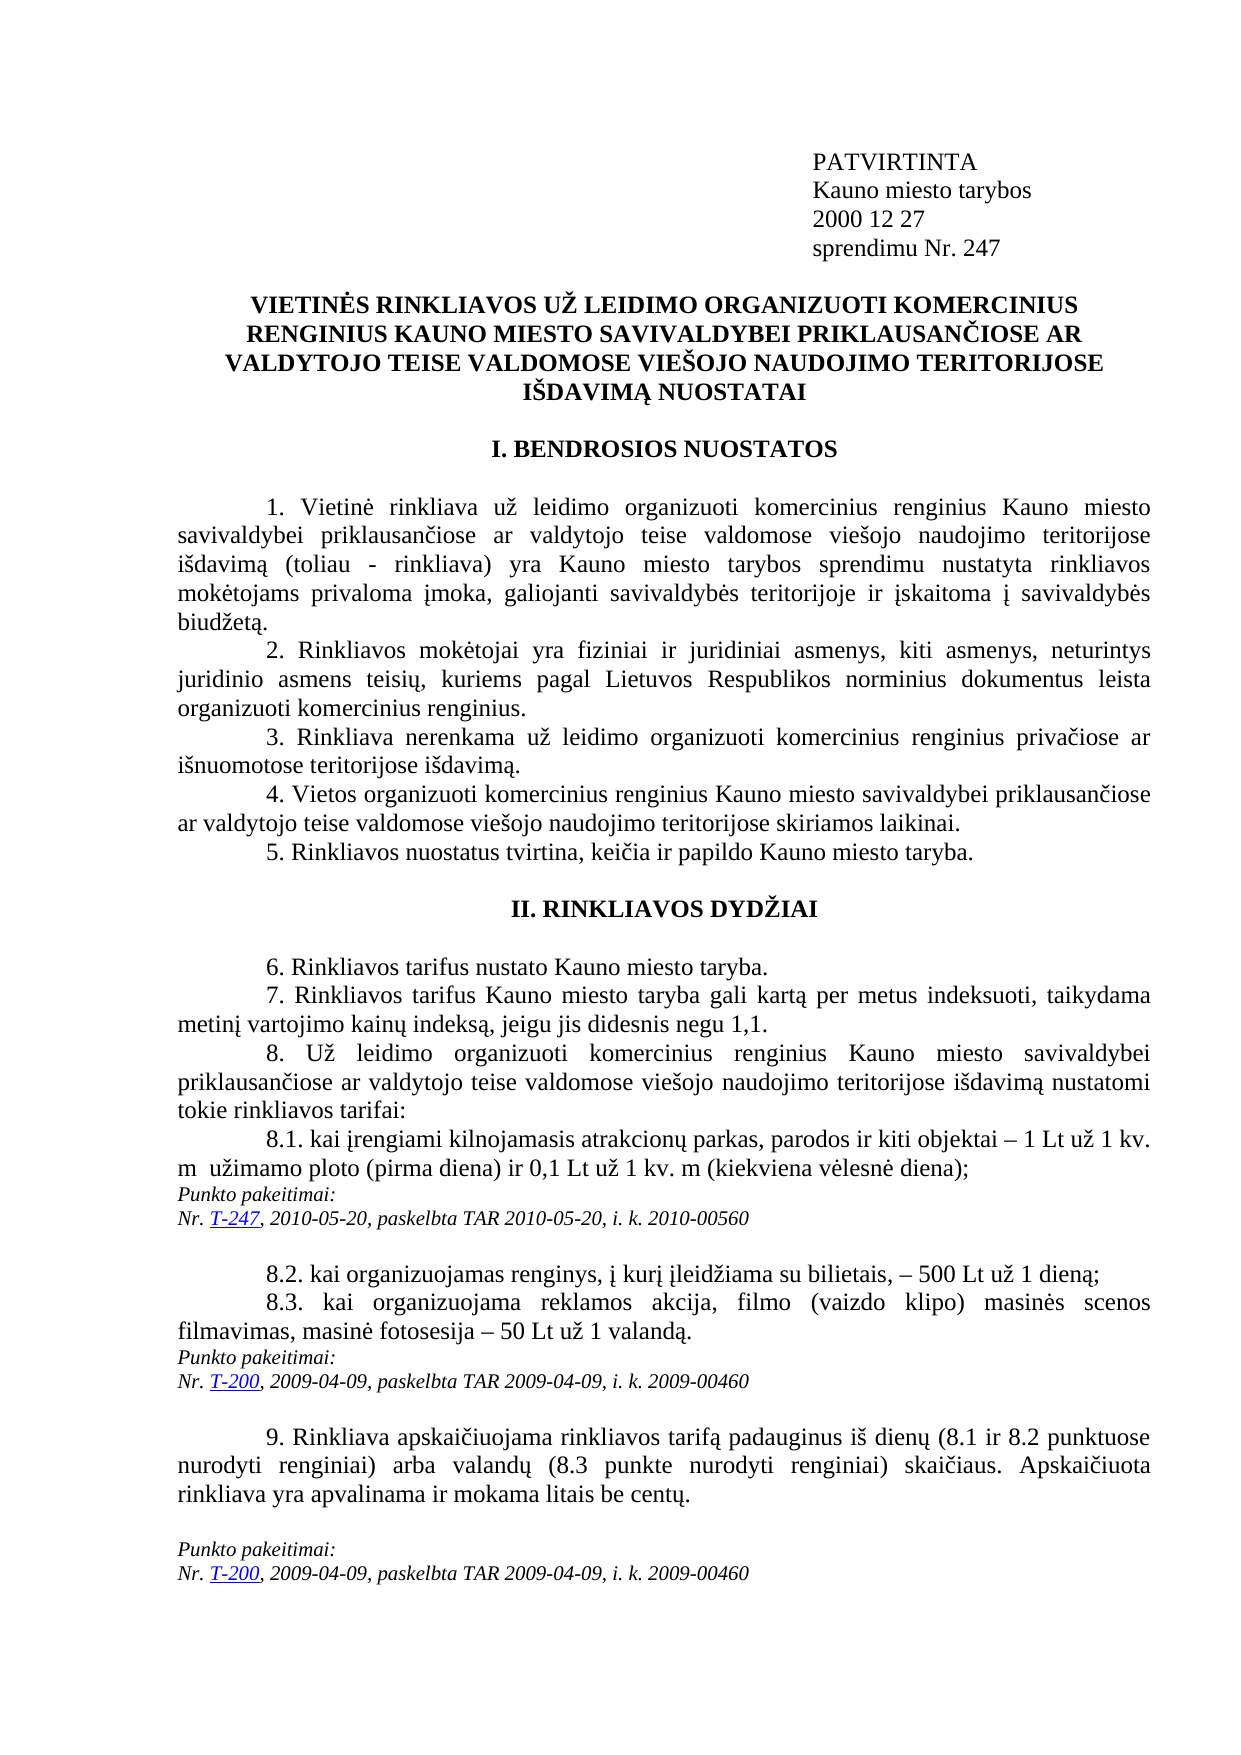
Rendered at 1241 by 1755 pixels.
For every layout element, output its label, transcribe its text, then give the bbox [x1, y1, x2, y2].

text Nr. T-247, 2010-05-20, paskelbta TAR 2010-05-20, i. k. 2010-00560 [177, 1206, 1152, 1230]
text Kauno miesto tarybos [177, 176, 1152, 204]
text Nr. T-200, 2009-04-09, paskelbta TAR 2009-04-09, i. k. 2009-00460 [177, 1369, 1152, 1393]
text 2000 12 27 [177, 204, 1152, 233]
text 9. Rinkliava apskaičiuojama rinkliavos tarifą padauginus iš dienų (8.1 ir 8.2 punktuose nurodyti renginiai) arba valandų (8.3 punkte nurodyti renginiai) skaičiaus. Apskaičiuota rinkliava yra apvalinama ir mokama litais be centų. [177, 1422, 1152, 1508]
text 8.1. kai įrengiami kilnojamasis atrakcionų parkas, parodos ir kiti objektai – 1 Lt už 1 kv. m užimamo ploto (pirma diena) ir 0,1 Lt už 1 kv. m (kiekviena vėlesnė diena); [177, 1124, 1152, 1182]
text 8.2. kai organizuojamas renginys, į kurį įleidžiama su bilietais, – 500 Lt už 1 dieną; [177, 1259, 1152, 1287]
text 4. Vietos organizuoti komercinius renginius Kauno miesto savivaldybei priklausančiose ar valdytojo teise valdomose viešojo naudojimo teritorijose skiriamos laikinai. [177, 779, 1152, 837]
text 7. Rinkliavos tarifus Kauno miesto taryba gali kartą per metus indeksuoti, taikydama metinį vartojimo kainų indeksą, jeigu jis didesnis negu 1,1. [177, 981, 1152, 1038]
text 8.3. kai organizuojama reklamos akcija, filmo (vaizdo klipo) masinės scenos filmavimas, masinė fotosesija – 50 Lt už 1 valandą. [177, 1287, 1152, 1345]
text PATVIRTINTA [177, 147, 1152, 176]
text 2. Rinkliavos mokėtojai yra fiziniai ir juridiniai asmenys, kiti asmenys, neturintys juridinio asmens teisių, kuriems pagal Lietuvos Respublikos norminius dokumentus leista organizuoti komercinius renginius. [177, 636, 1152, 722]
text 3. Rinkliava nerenkama už leidimo organizuoti komercinius renginius privačiose ar išnuomotose teritorijose išdavimą. [177, 722, 1152, 779]
text Nr. T-200, 2009-04-09, paskelbta TAR 2009-04-09, i. k. 2009-00460 [177, 1561, 1152, 1585]
text sprendimu Nr. 247 [177, 233, 1152, 262]
text 6. Rinkliavos tarifus nustato Kauno miesto taryba. [177, 952, 1152, 981]
text 1. Vietinė rinkliava už leidimo organizuoti komercinius renginius Kauno miesto savivaldybei priklausančiose ar valdytojo teise valdomose viešojo naudojimo teritorijose išdavimą (toliau - rinkliava) yra Kauno miesto tarybos sprendimu nustatyta rinkliavos mokėtojams privaloma įmoka, galiojanti savivaldybės teritorijoje ir įskaitoma į savivaldybės biudžetą. [177, 492, 1152, 636]
text Punkto pakeitimai: [177, 1182, 1152, 1206]
text II. RINKLIAVOS DYDŽIAI [177, 894, 1152, 923]
text I. BENDROSIOS NUOSTATOS [177, 434, 1152, 463]
text 5. Rinkliavos nuostatus tvirtina, keičia ir papildo Kauno miesto taryba. [177, 837, 1152, 866]
text VIETINĖS RINKLIAVOS UŽ LEIDIMO ORGANIZUOTI KOMERCINIUS RENGINIUS KAUNO MIESTO SAVIVALDYBEI PRIKLAUSANČIOSE AR VALDYTOJO TEISE VALDOMOSE VIEŠOJO NAUDOJIMO TERITORIJOSE IŠDAVIMĄ NUOSTATAI [177, 291, 1152, 406]
text Punkto pakeitimai: [177, 1345, 1152, 1369]
text Punkto pakeitimai: [177, 1537, 1152, 1561]
text 8. Už leidimo organizuoti komercinius renginius Kauno miesto savivaldybei priklausančiose ar valdytojo teise valdomose viešojo naudojimo teritorijose išdavimą nustatomi tokie rinkliavos tarifai: [177, 1038, 1152, 1124]
